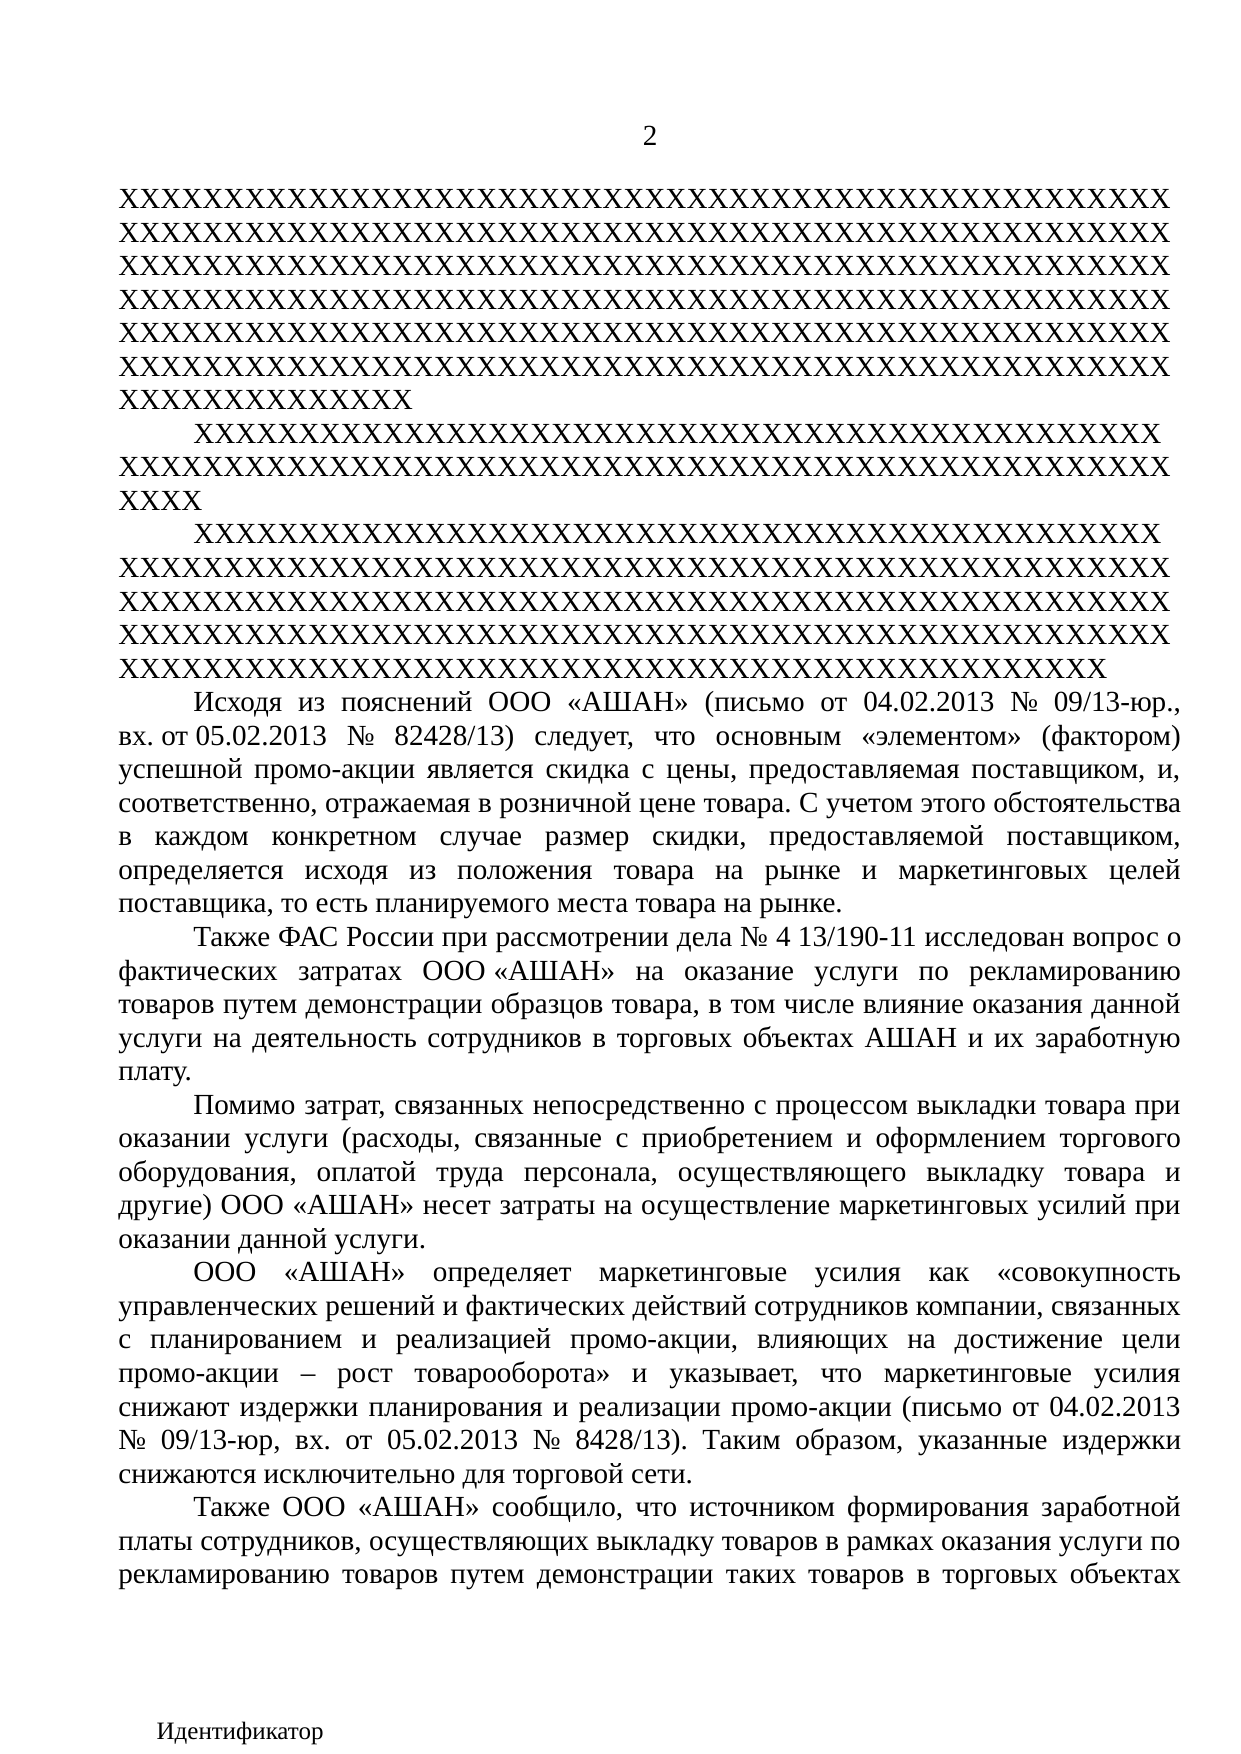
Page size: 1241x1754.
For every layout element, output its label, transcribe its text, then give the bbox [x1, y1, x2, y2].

text Исходя из пояснений ООО «АШАН» (письмо от 04.02.2013 № 09/13-юр., вх. от 05.02.2013 № 82428/13) следует, что основным «элементом» (фактором) успешной промо-акции является скидка с цены, предоставляемая поставщиком, и, соответственно, отражаемая в розничной цене товара. С учетом этого обстоятельства в каждом конкретном случае размер скидки, предоставляемой поставщиком, определяется исходя из положения товара на рынке и маркетинговых целей поставщика, то есть планируемого места товара на рынке. [118, 684, 1182, 919]
text ООО «АШАН» определяет маркетинговые усилия как «совокупность управленческих решений и фактических действий сотрудников компании, связанных с планированием и реализацией промо-акции, влияющих на достижение цели промо-акции – рост товарооборота» и указывает, что маркетинговые усилия снижают издержки планирования и реализации промо-акции (письмо от 04.02.2013 № 09/13-юр, вх. от 05.02.2013 № 8428/13). Таким образом, указанные издержки снижаются исключительно для торговой сети. [118, 1254, 1182, 1489]
text XXXXXXXXXXXXXXXXXXXXXXXXXXXXXXXXXXXXXXXXXXXXXXXXXXXXXXXXXXXXXXXXXXXXXXXXXXXXXXXXXXXXXXXXXXXXXXXXXXXXXXXXXXXXXXXXXXXXXXXXXXXXXXXXXXXXXXXXXXXXXXXXXXXXXXXXXXXXXXXXXXXXXXXXXXXXXXXXXXXXXXXXXXXXXXXXXXXXXXXXXXXXXXXXXXXXXXXXXXXXXXXXXXXXXXXXXXXXXXXXXXXXXXXXXXXXXXXXXXXXXXXXXXXXXXXXXXXXXXXXXXXXXXXXXXXXXXXXXXXXXXXXXXXXXXXXXX [118, 181, 1182, 416]
text Также ФАС России при рассмотрении дела № 4 13/190-11 исследован вопрос о фактических затратах ООО «АШАН» на оказание услуги по рекламированию товаров путем демонстрации образцов товара, в том числе влияние оказания данной услуги на деятельность сотрудников в торговых объектах АШАН и их заработную плату. [118, 919, 1182, 1087]
text Также ООО «АШАН» сообщило, что источником формирования заработной платы сотрудников, осуществляющих выкладку товаров в рамках оказания услуги по рекламированию товаров путем демонстрации таких товаров в торговых объектах [118, 1489, 1182, 1590]
text XXXXXXXXXXXXXXXXXXXXXXXXXXXXXXXXXXXXXXXXXXXXXXXXXXXXXXXXXXXXXXXXXXXXXXXXXXXXXXXXXXXXXXXXXXXXXXXXXXXXXXXXXXXXXXXXXXXXXXXXXXXXXXXXXXXXXXXXXXXXXXXXXXXXXXXXXXXXXXXXXXXXXXXXXXXXXXXXXXXXXXXXXXXXXXXXXXXXXXXXXXXXXXXXXXXXXXXXXXXXXXXXXXXXXXXXXXXXXXXXXXX [118, 517, 1182, 684]
text XXXXXXXXXXXXXXXXXXXXXXXXXXXXXXXXXXXXXXXXXXXXXXXXXXXXXXXXXXXXXXXXXXXXXXXXXXXXXXXXXXXXXXXXXXXXXXXXXXXX [118, 416, 1182, 517]
text Помимо затрат, связанных непосредственно с процессом выкладки товара при оказании услуги (расходы, связанные с приобретением и оформлением торгового оборудования, оплатой труда персонала, осуществляющего выкладку товара и другие) ООО «АШАН» несет затраты на осуществление маркетинговых усилий при оказании данной услуги. [118, 1087, 1182, 1254]
